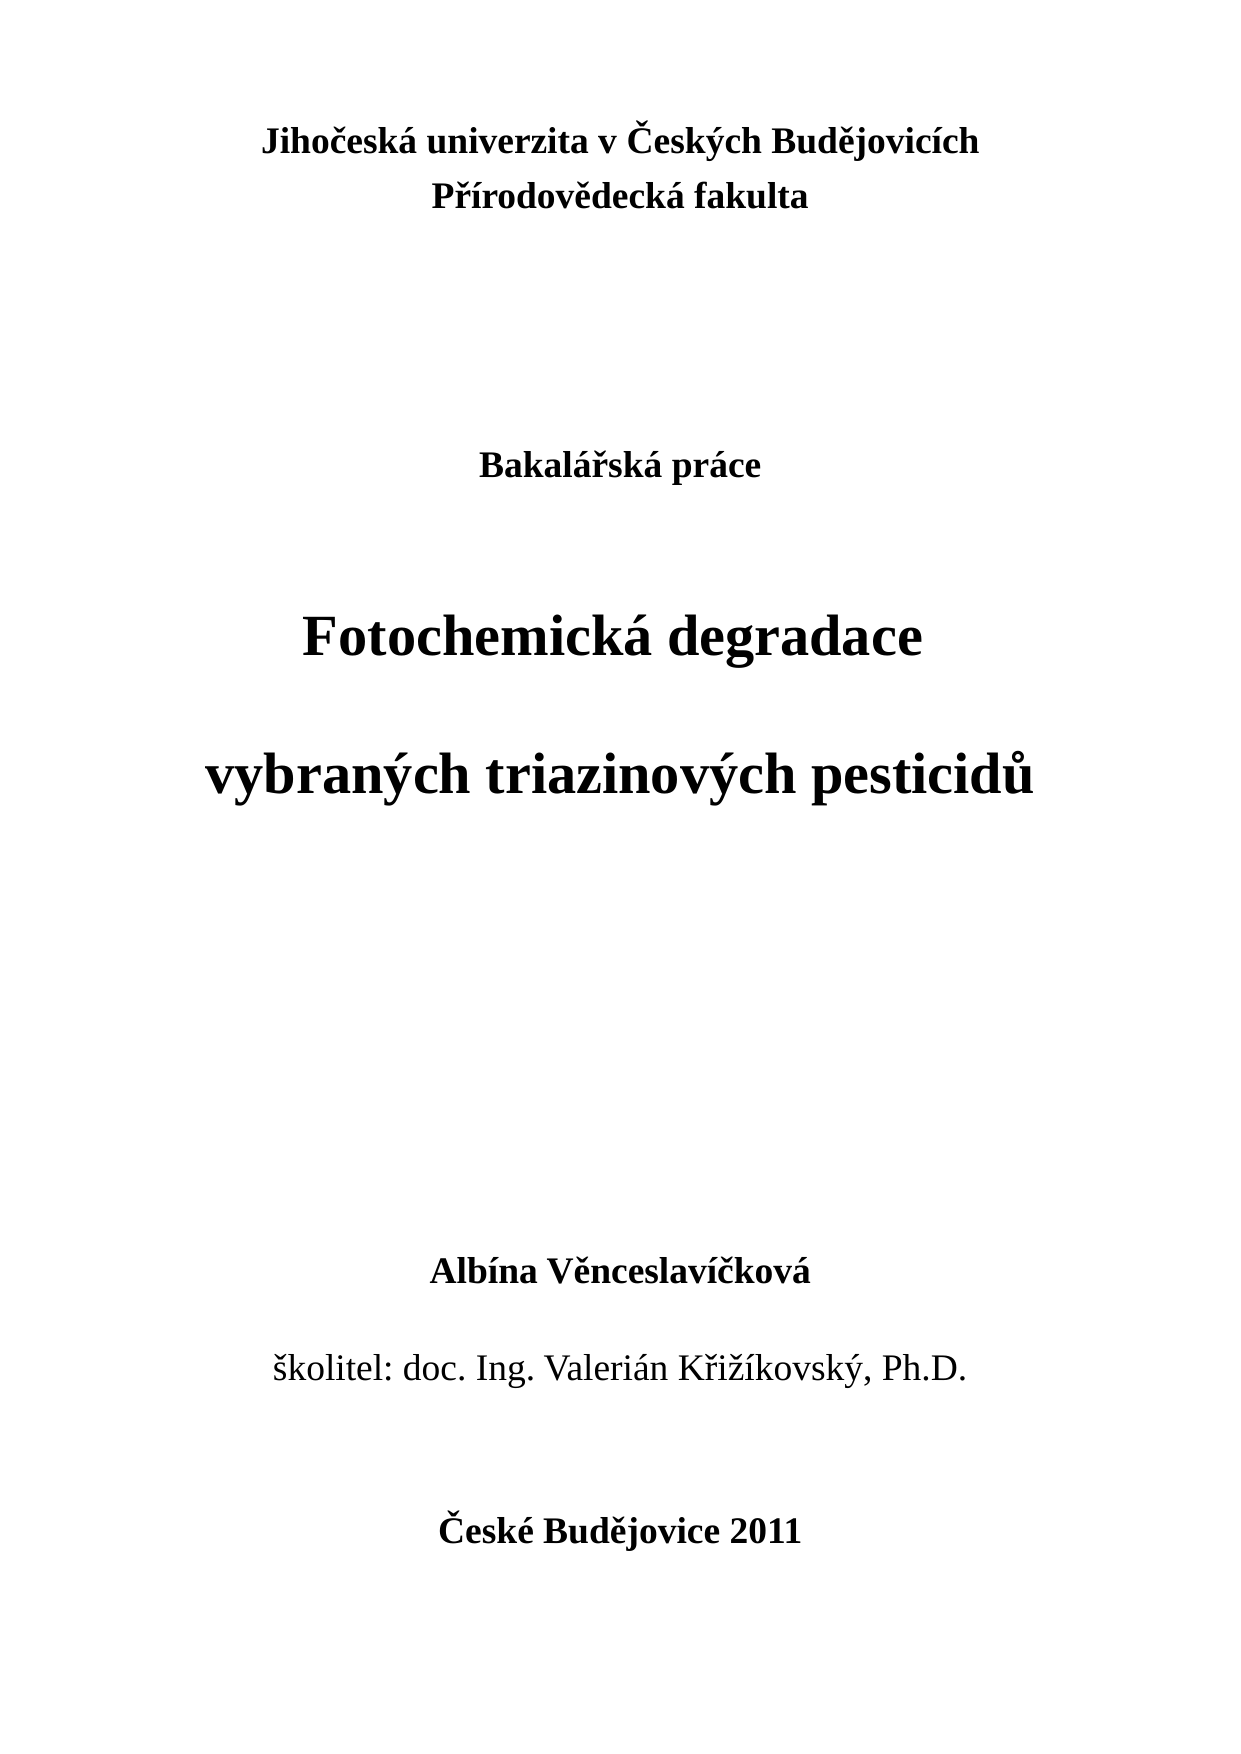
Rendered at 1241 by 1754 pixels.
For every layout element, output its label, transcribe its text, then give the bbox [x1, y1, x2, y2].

subtitle České Budějovice 2011 [118, 1508, 1122, 1551]
subtitle Fotochemická degradace [118, 601, 1122, 668]
text Jihočeská univerzita v Českých Budějovicích [118, 118, 1122, 161]
text školitel: doc. Ing. Valerián Křižíkovský, Ph.D. [118, 1345, 1122, 1388]
text Přírodovědecká fakulta [118, 174, 1122, 217]
subtitle vybraných triazinových pesticidů [118, 739, 1122, 806]
subtitle Albína Věnceslavíčková [118, 1248, 1122, 1291]
subtitle Bakalářská práce [118, 443, 1122, 486]
